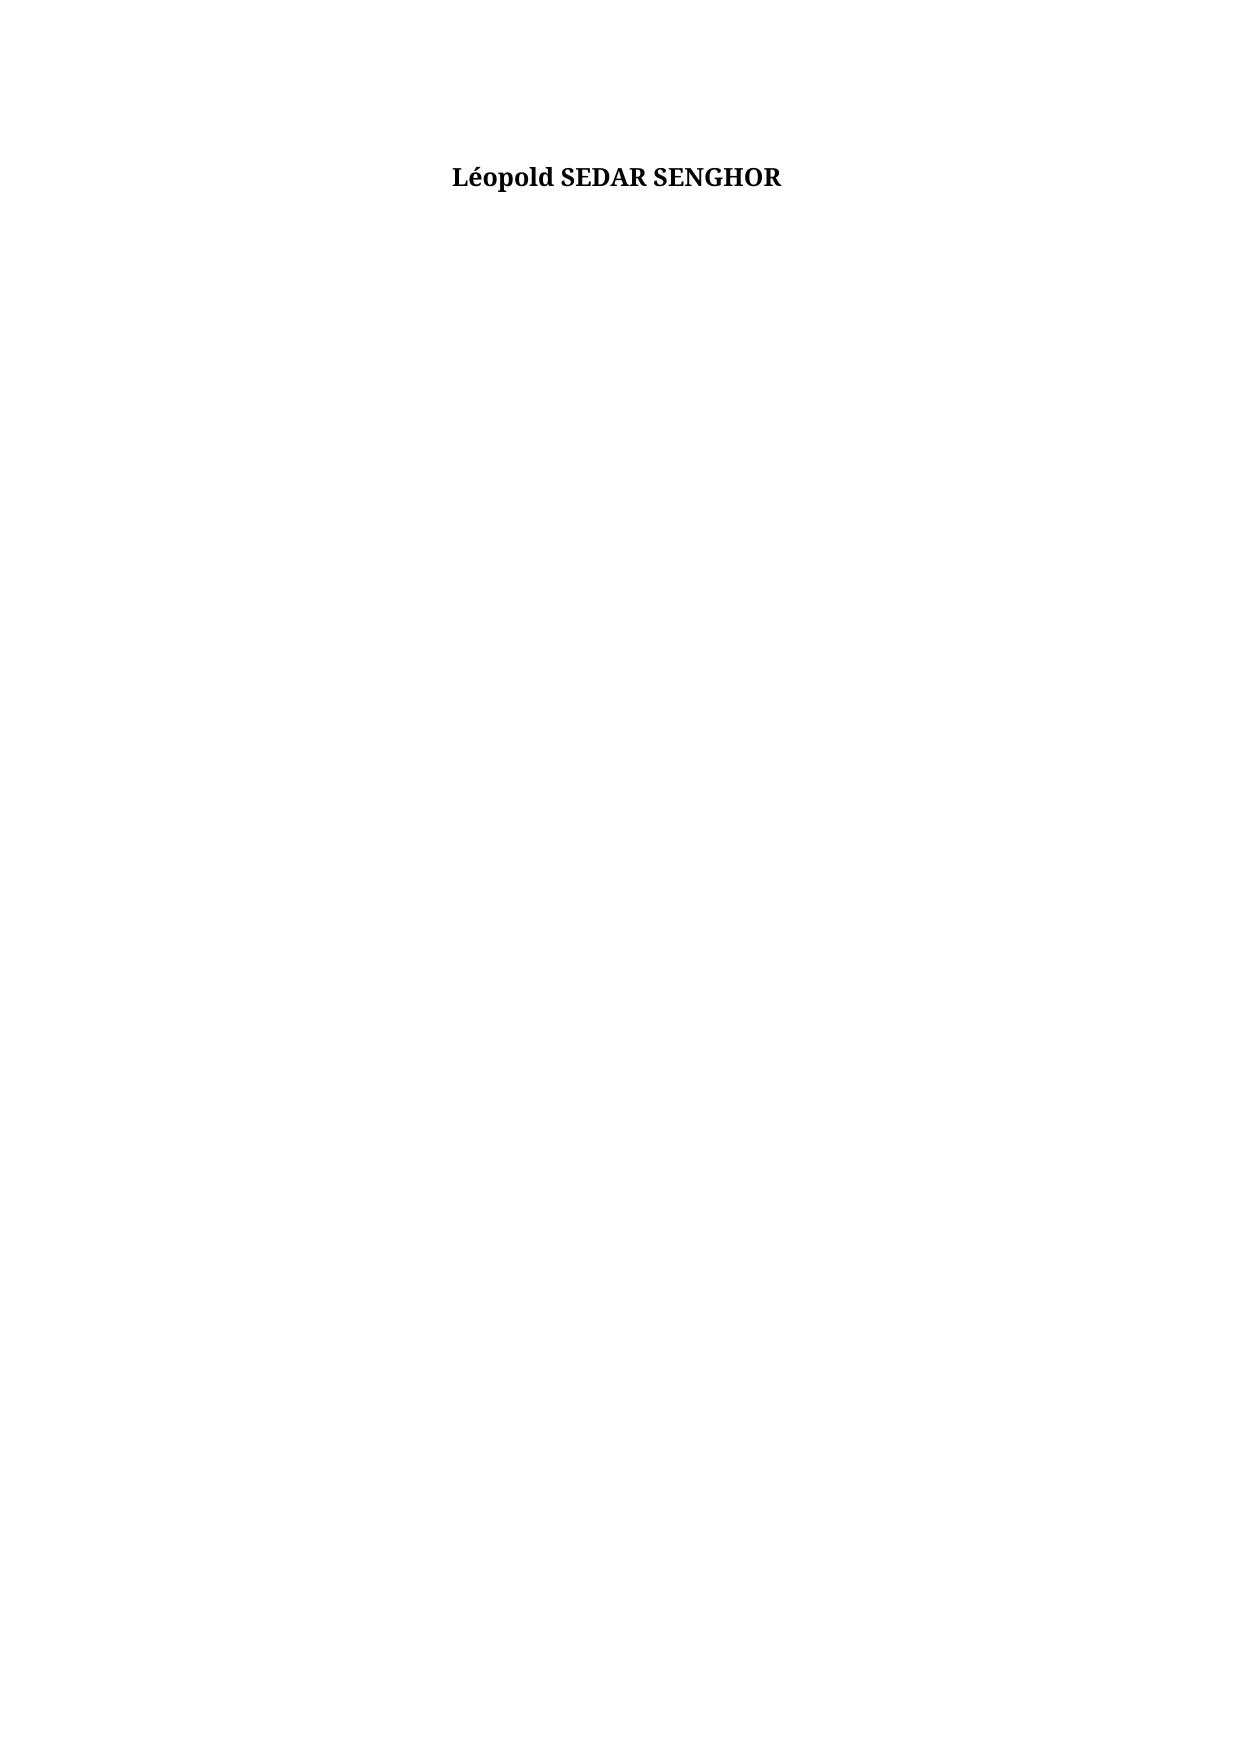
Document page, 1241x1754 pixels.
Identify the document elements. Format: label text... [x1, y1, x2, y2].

text Léopold SEDAR SENGHOR [118, 159, 1122, 193]
